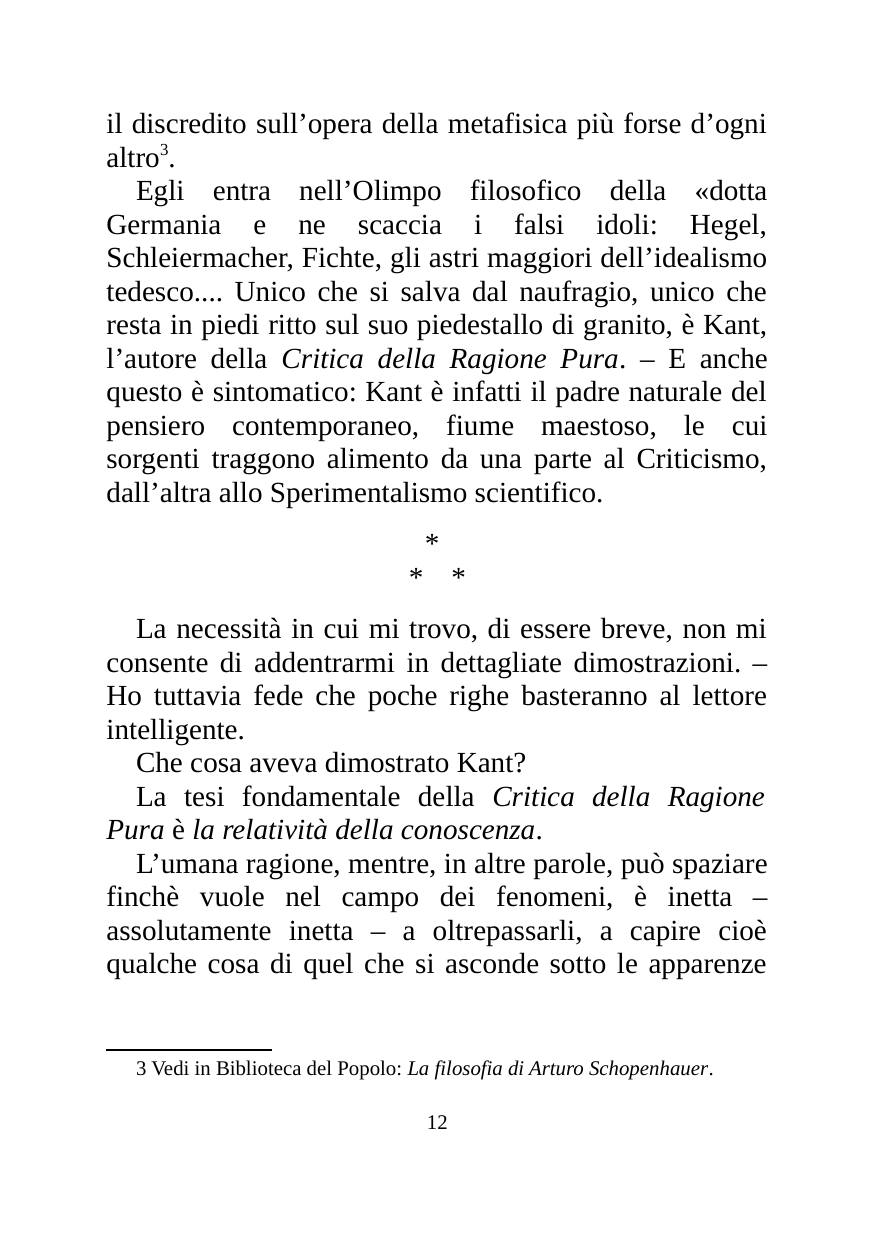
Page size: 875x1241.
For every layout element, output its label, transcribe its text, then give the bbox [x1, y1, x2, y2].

text Egli entra nell’Olimpo filosofico della «dotta Germania e ne scaccia i falsi idoli: Hegel, Schleiermacher, Fichte, gli astri maggiori dell’idealismo tedesco.... Unico che si salva dal naufragio, unico che resta in piedi ritto sul suo piedestallo di granito, è Kant, l’autore della Critica della Ragione Pura. – E anche questo è sintomatico: Kant è infatti il padre naturale del pensiero contemporaneo, fiume maestoso, le cui sorgenti traggono alimento da una parte al Criticismo, dall’altra allo Sperimentalismo scientifico. [106, 173, 768, 509]
text Che cosa aveva dimostrato Kant? [106, 745, 768, 779]
text La tesi fondamentale della Critica della Ragione Pura è la relatività della conoscenza. [106, 779, 768, 846]
text La necessità in cui mi trovo, di essere breve, non mi consente di addentrarmi in dettagliate dimostrazioni. – Ho tuttavia fede che poche righe basteranno al lettore intelligente. [106, 611, 768, 745]
text L’umana ragione, mentre, in altre parole, può spaziare finchè vuole nel campo dei fenomeni, è inetta – assolutamente inetta – a oltrepassarli, a capire cioè qualche cosa di quel che si asconde sotto le apparenze [106, 846, 768, 980]
text * * * [106, 526, 768, 593]
text Vedi in Biblioteca del Popolo: La filosofia di Arturo Schopenhauer. [106, 1056, 768, 1080]
text il discredito sull’opera della metafisica più forse d’ogni altro. [106, 106, 768, 173]
